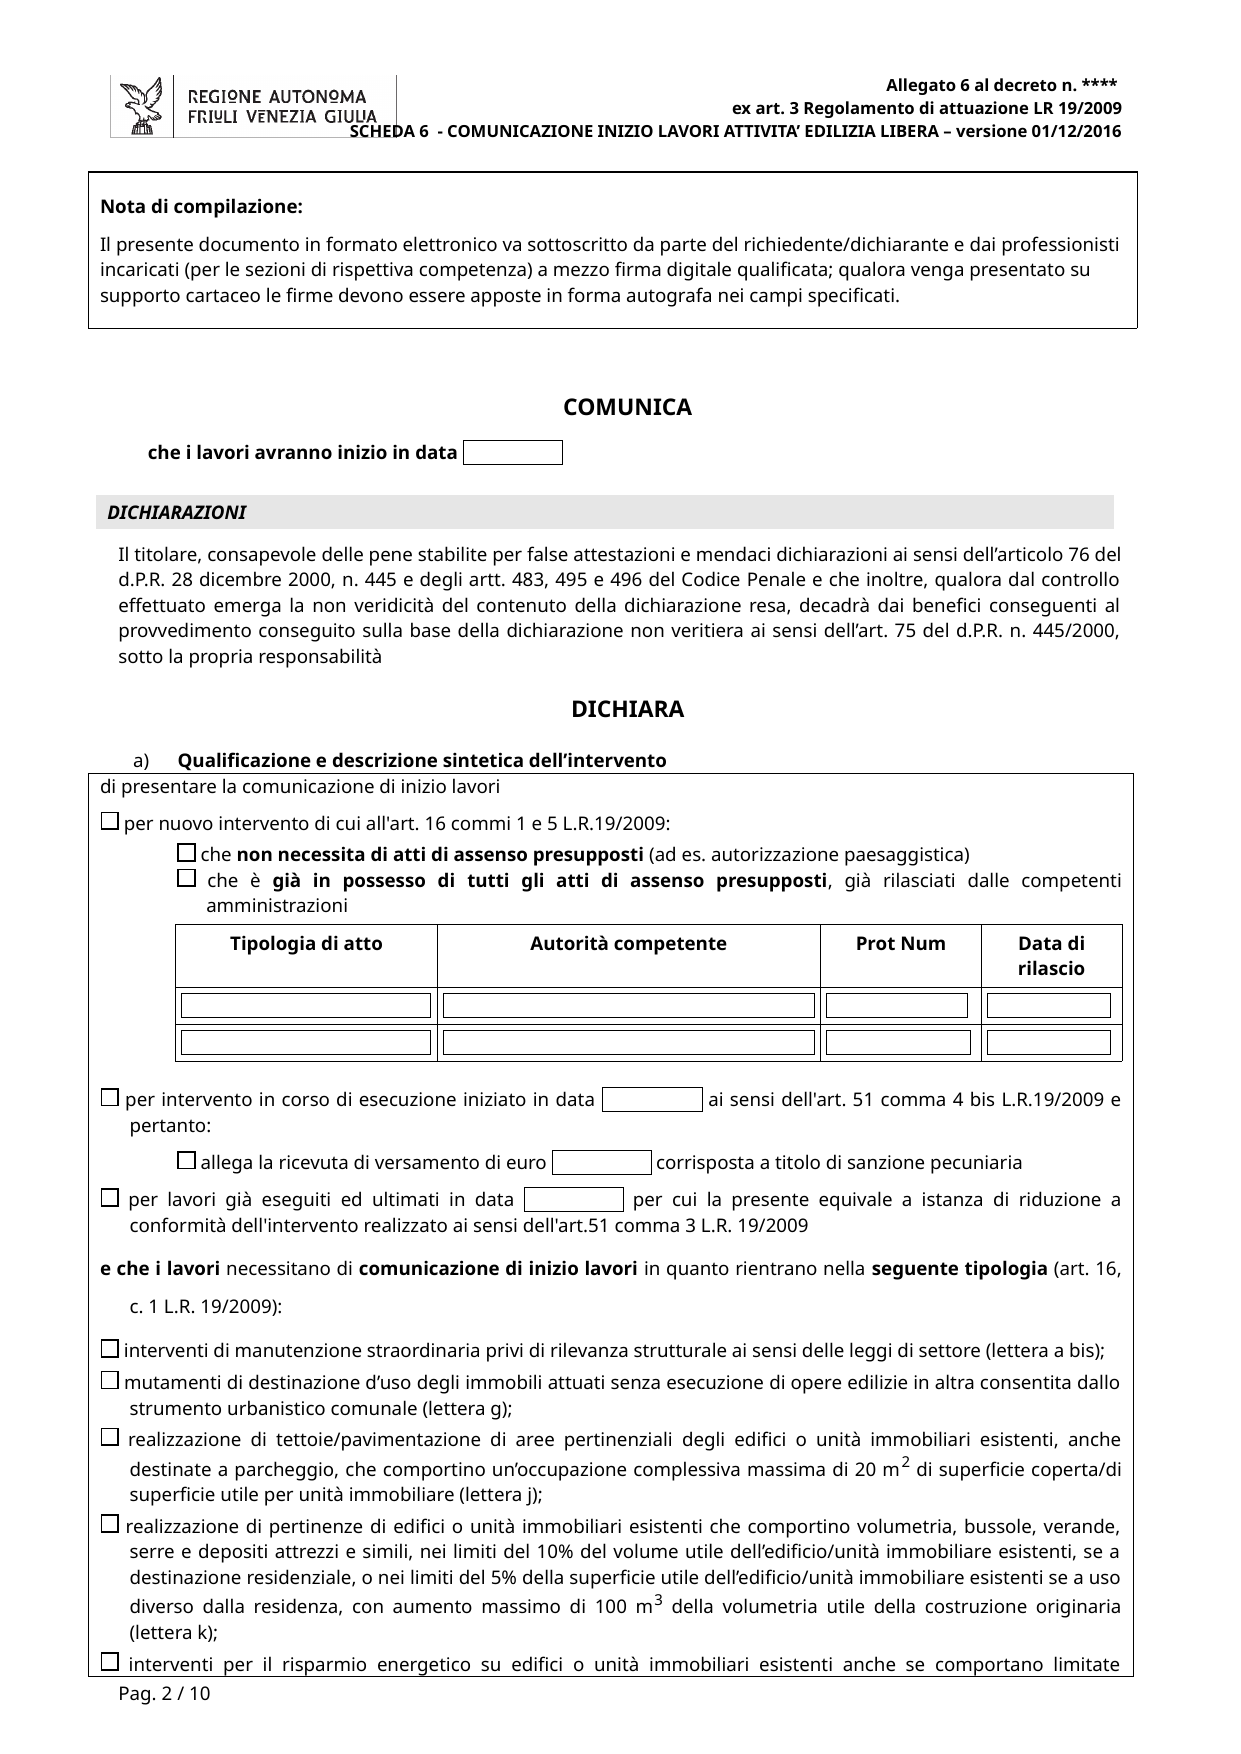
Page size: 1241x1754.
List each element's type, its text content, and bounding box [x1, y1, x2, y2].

subtitle DICHIARA [133, 692, 1122, 724]
table_cell [821, 1025, 981, 1061]
table_header Prot Num [821, 925, 981, 987]
table_cell [438, 1025, 820, 1061]
table_header Autorità competente [438, 925, 820, 987]
table_header Nota di compilazione: Il presente documento in formato elettronico va sottoscritto da parte del richiedente/dichiarante e dai professionisti incaricati (per le sezioni di rispettiva competenza) a mezzo firma digitale qualificata; qualora venga presentato su supporto cartaceo le firme devono essere apposte in forma autografa nei campi specificati. [89, 173, 1137, 328]
table_cell [982, 988, 1122, 1024]
table_header DICHIARAZIONI [96, 495, 1114, 529]
table_cell [176, 988, 437, 1024]
text che i lavori avranno inizio in data [148, 439, 1122, 465]
table_cell [176, 1025, 437, 1061]
text Il titolare, consapevole delle pene stabilite per false attestazioni e mendaci dichiarazioni ai sensi dell’articolo 76 del d.P.R. 28 dicembre 2000, n. 445 e degli artt. 483, 495 e 496 del Codice Penale e che inoltre, qualora dal controllo effettuato emerga la non veridicità del contenuto della dichiarazione resa, decadrà dai benefici conseguenti al provvedimento conseguito sulla base della dichiarazione non veritiera ai sensi dell’art. 75 del d.P.R. n. 445/2000, sotto la propria responsabilità [118, 541, 1122, 669]
table_cell [438, 988, 820, 1024]
table_cell [982, 1025, 1122, 1061]
table_header di presentare la comunicazione di inizio lavori per nuovo intervento di cui all'art. 16 commi 1 e 5 L.R.19/2009: che non necessita di atti di assenso presupposti (ad es. autorizzazione paesaggistica) che è già in possesso di tutti gli atti di assenso presupposti, già rilasciati dalle competenti amministrazioni per intervento in corso di esecuzione iniziato in data ai sensi dell'art. 51 comma 4 bis L.R.19/2009 e pertanto: allega la ricevuta di versamento di euro corrisposta a titolo di sanzione pecuniaria per lavori già eseguiti ed ultimati in data per cui la presente equivale a istanza di riduzione a conformità dell'intervento realizzato ai sensi dell'art.51 comma 3 L.R. 19/2009 e che i lavori necessitano di comunicazione di inizio lavori in quanto rientrano nella seguente tipologia (art. 16, c. 1 L.R. 19/2009): interventi di manutenzione straordinaria privi di rilevanza strutturale ai sensi delle leggi di settore (lettera a bis); mutamenti di destinazione d’uso degli immobili attuati senza esecuzione di opere edilizie in altra consentita dallo strumento urbanistico comunale (lettera g); realizzazione di tettoie/pavimentazione di aree pertinenziali degli edifici o unità immobiliari esistenti, anche destinate a parcheggio, che comportino un’occupazione complessiva massima di 20 m2 di superficie coperta/di superficie utile per unità immobiliare (lettera j); realizzazione di pertinenze di edifici o unità immobiliari esistenti che comportino volumetria, bussole, verande, serre e depositi attrezzi e simili, nei limiti del 10% del volume utile dell’edificio/unità immobiliare esistenti, se a destinazione residenziale, o nei limiti del 5% della superficie utile dell’edificio/unità immobiliare esistenti se a uso diverso dalla residenza, con aumento massimo di 100 m3 della volumetria utile della costruzione originaria (lettera k); interventi per il risparmio energetico su edifici o unità immobiliari esistenti anche se comportano limitate [89, 774, 1133, 1676]
text a) Qualificazione e descrizione sintetica dell’intervento [133, 747, 1122, 773]
table_header Data di rilascio [982, 925, 1122, 987]
table_header Tipologia di atto [176, 925, 437, 987]
table_cell [821, 988, 981, 1024]
subtitle COMUNICA [133, 391, 1122, 422]
